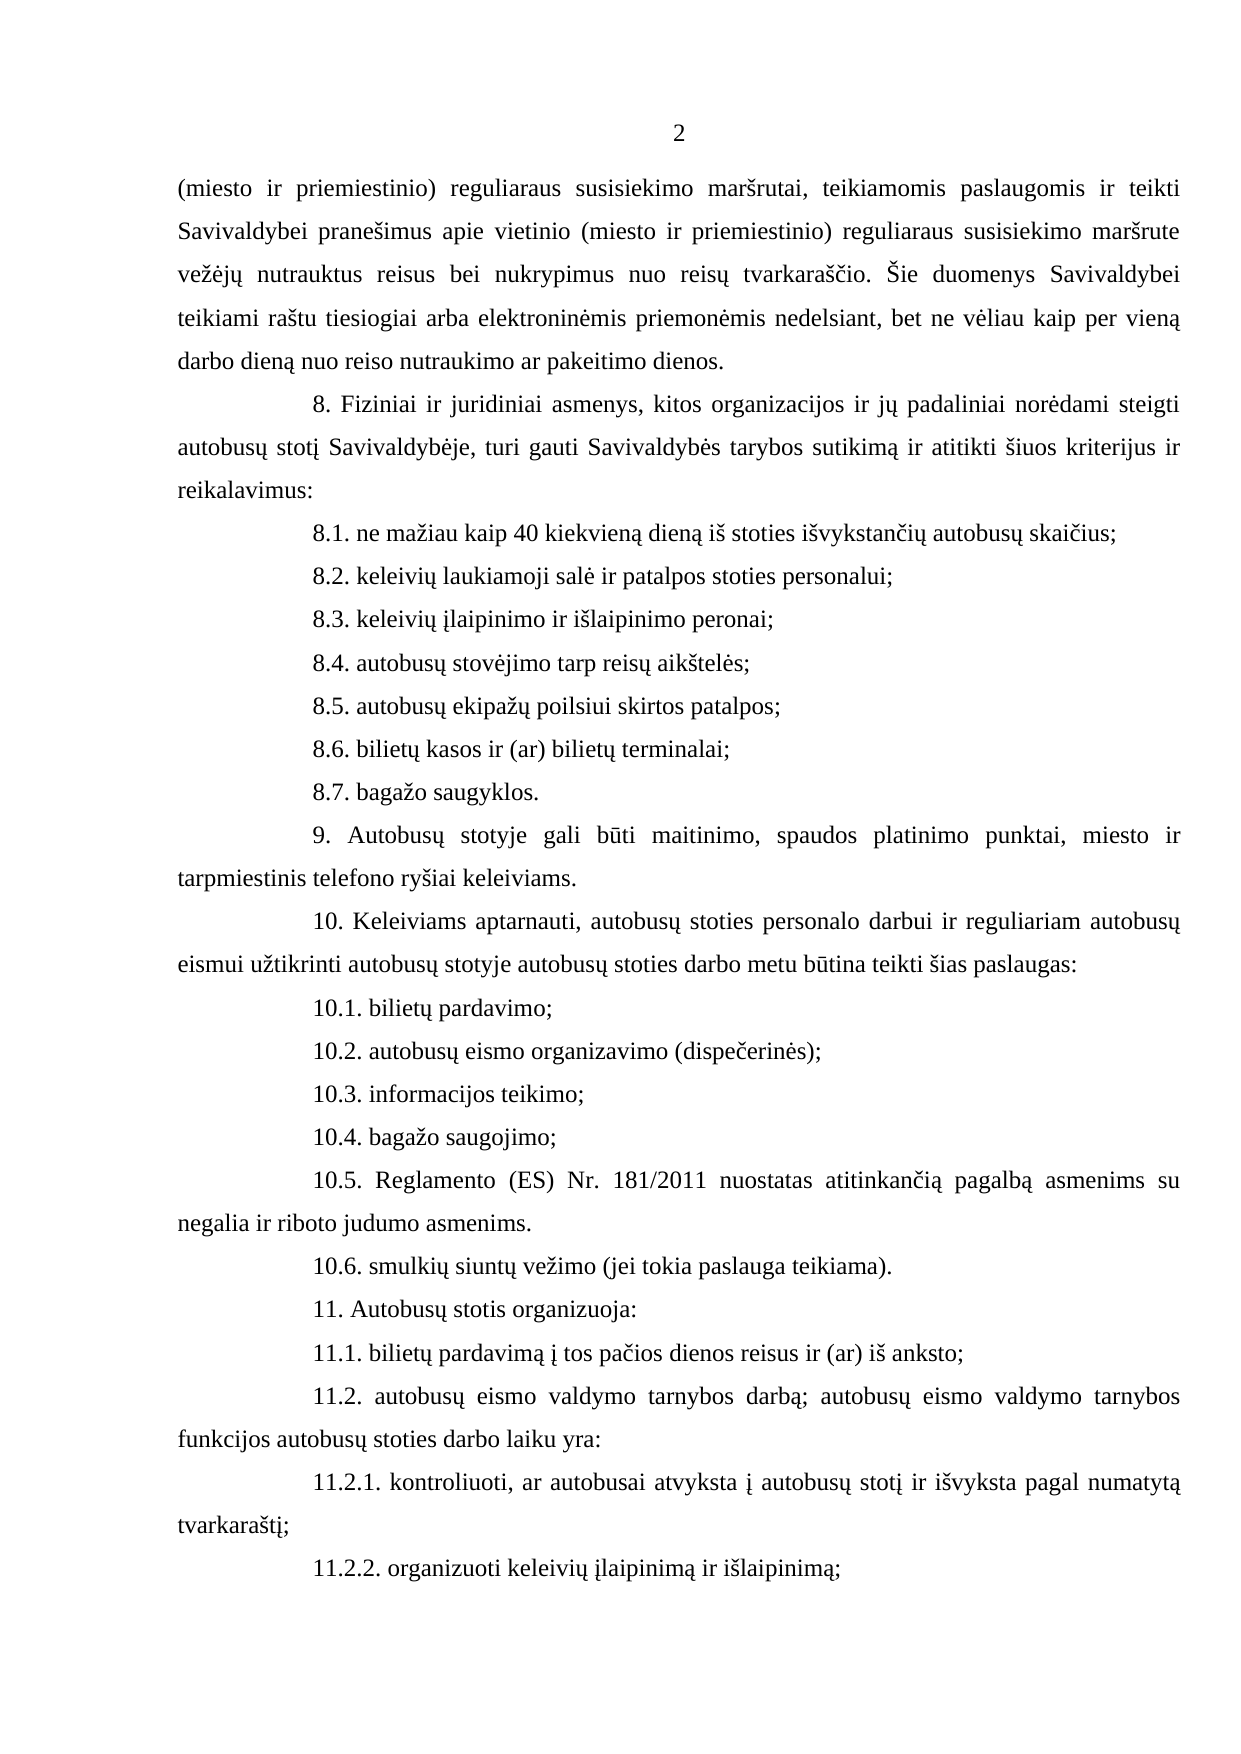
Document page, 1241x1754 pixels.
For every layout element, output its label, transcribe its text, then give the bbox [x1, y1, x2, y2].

text 8.7. bagažo saugyklos. [177, 777, 1181, 806]
text 10.3. informacijos teikimo; [177, 1079, 1181, 1108]
text 11. Autobusų stotis organizuoja: [177, 1294, 1181, 1323]
text 10.5. Reglamento (ES) Nr. 181/2011 nuostatas atitinkančią pagalbą asmenims su negalia ir riboto judumo asmenims. [177, 1165, 1181, 1237]
text 11.1. bilietų pardavimą į tos pačios dienos reisus ir (ar) iš anksto; [177, 1338, 1181, 1366]
text (miesto ir priemiestinio) reguliaraus susisiekimo maršrutai, teikiamomis paslaugomis ir teikti Savivaldybei pranešimus apie vietinio (miesto ir priemiestinio) reguliaraus susisiekimo maršrute vežėjų nutrauktus reisus bei nukrypimus nuo reisų tvarkaraščio. Šie duomenys Savivaldybei teikiami raštu tiesiogiai arba elektroninėmis priemonėmis nedelsiant, bet ne vėliau kaip per vieną darbo dieną nuo reiso nutraukimo ar pakeitimo dienos. [177, 173, 1181, 374]
text 8. Fiziniai ir juridiniai asmenys, kitos organizacijos ir jų padaliniai norėdami steigti autobusų stotį Savivaldybėje, turi gauti Savivaldybės tarybos sutikimą ir atitikti šiuos kriterijus ir reikalavimus: [177, 389, 1181, 504]
text 8.3. keleivių įlaipinimo ir išlaipinimo peronai; [177, 604, 1181, 633]
text 8.6. bilietų kasos ir (ar) bilietų terminalai; [177, 734, 1181, 763]
text 8.1. ne mažiau kaip 40 kiekvieną dieną iš stoties išvykstančių autobusų skaičius; [177, 518, 1181, 547]
text 10.6. smulkių siuntų vežimo (jei tokia paslauga teikiama). [177, 1251, 1181, 1280]
text 8.2. keleivių laukiamoji salė ir patalpos stoties personalui; [177, 561, 1181, 590]
text 10. Keleiviams aptarnauti, autobusų stoties personalo darbui ir reguliariam autobusų eismui užtikrinti autobusų stotyje autobusų stoties darbo metu būtina teikti šias paslaugas: [177, 906, 1181, 978]
text 11.2. autobusų eismo valdymo tarnybos darbą; autobusų eismo valdymo tarnybos funkcijos autobusų stoties darbo laiku yra: [177, 1381, 1181, 1453]
text 9. Autobusų stotyje gali būti maitinimo, spaudos platinimo punktai, miesto ir tarpmiestinis telefono ryšiai keleiviams. [177, 820, 1181, 892]
text 8.5. autobusų ekipažų poilsiui skirtos patalpos; [177, 691, 1181, 719]
text 11.2.1. kontroliuoti, ar autobusai atvyksta į autobusų stotį ir išvyksta pagal numatytą tvarkaraštį; [177, 1467, 1181, 1539]
text 10.4. bagažo saugojimo; [177, 1122, 1181, 1151]
text 10.2. autobusų eismo organizavimo (dispečerinės); [177, 1036, 1181, 1064]
text 8.4. autobusų stovėjimo tarp reisų aikštelės; [177, 648, 1181, 676]
text 10.1. bilietų pardavimo; [177, 993, 1181, 1021]
text 11.2.2. organizuoti keleivių įlaipinimą ir išlaipinimą; [177, 1553, 1181, 1582]
